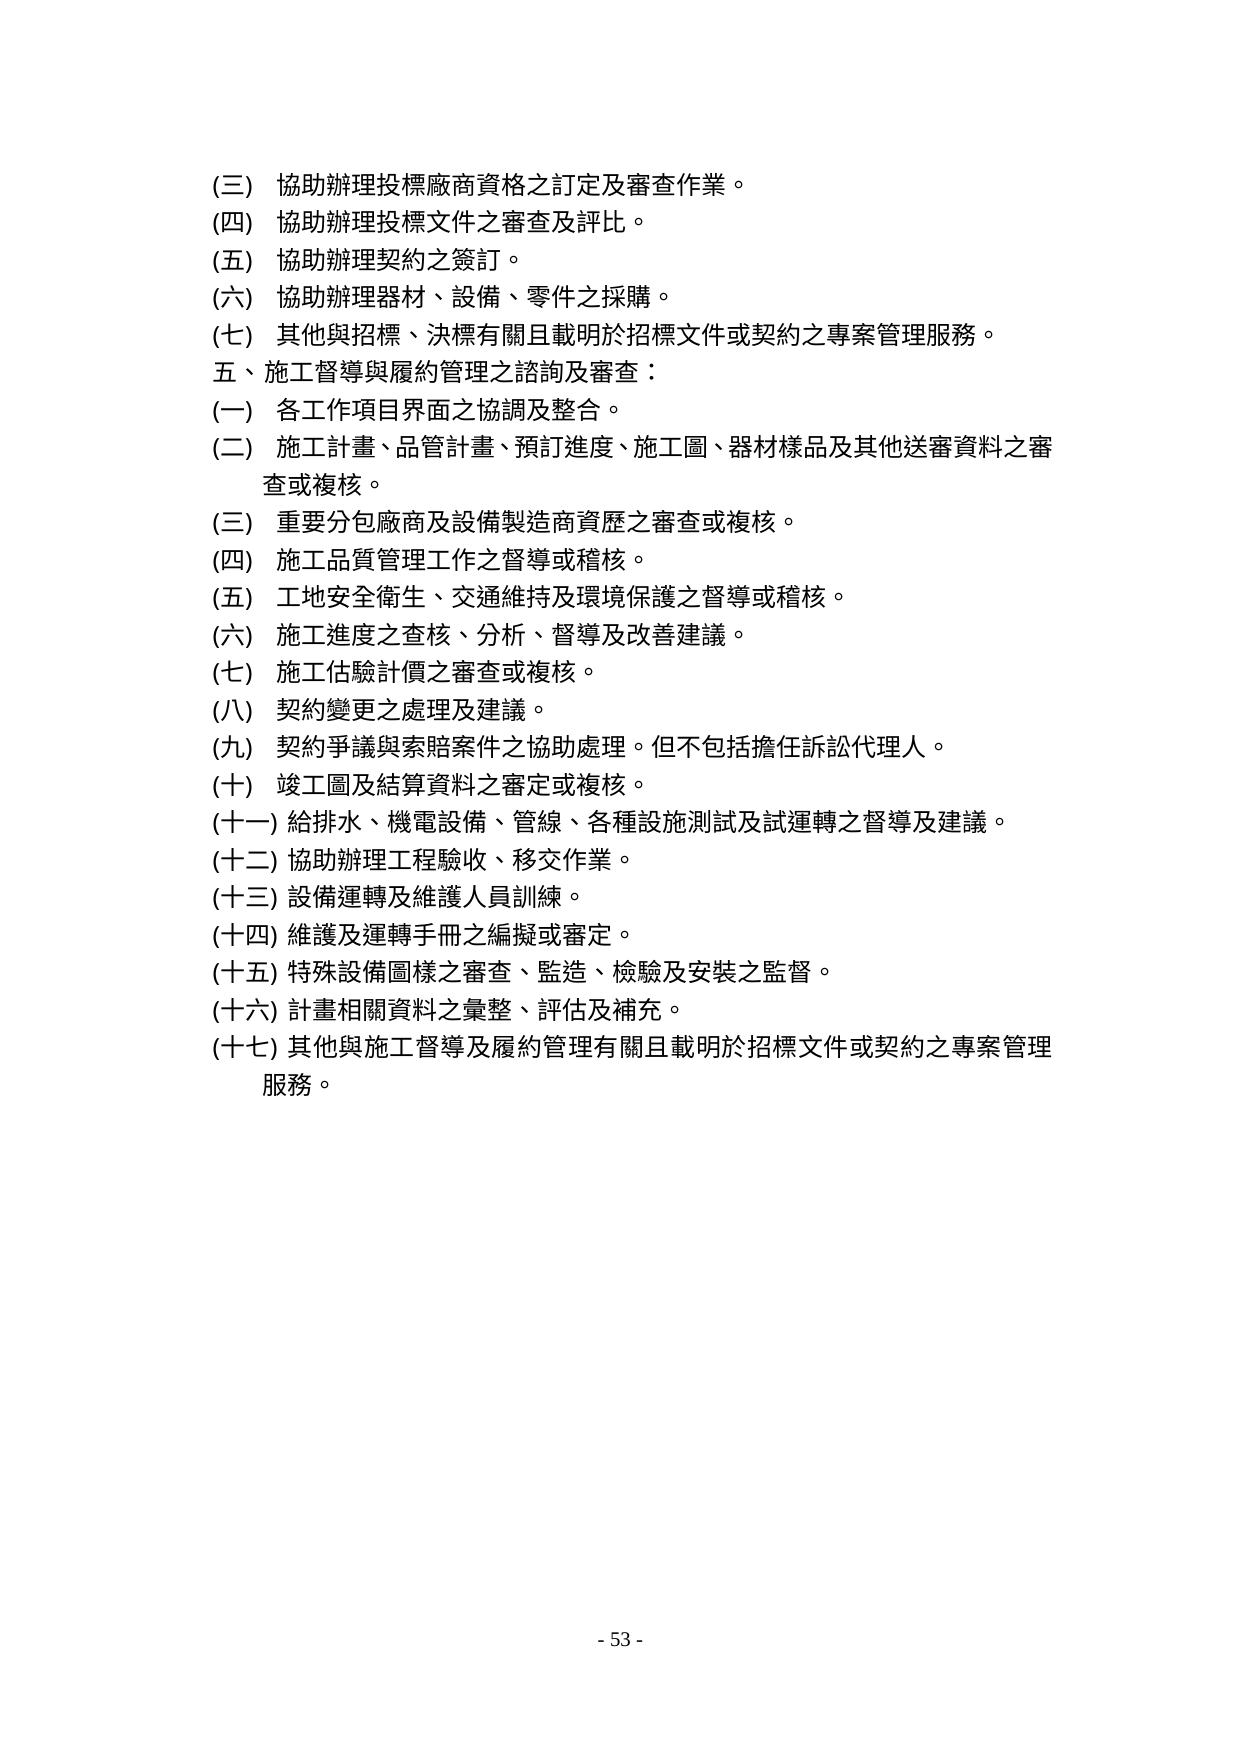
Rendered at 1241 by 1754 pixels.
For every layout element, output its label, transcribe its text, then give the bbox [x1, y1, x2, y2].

list 施工進度之查核、分析、督導及改善建議。 [212, 614, 1053, 652]
list 施工計畫、品管計畫、預訂進度、施工圖、器材樣品及其他送審資料之審查或複核。 [212, 427, 1053, 502]
list 契約變更之處理及建議。 [212, 689, 1053, 727]
list 協助辦理投標廠商資格之訂定及審查作業。 [212, 164, 1053, 202]
list 重要分包廠商及設備製造商資歷之審查或複核。 [212, 502, 1053, 539]
list 各工作項目界面之協調及整合。 [212, 389, 1053, 427]
list 特殊設備圖樣之審查、監造、檢驗及安裝之監督。 [212, 952, 1053, 989]
list 設備運轉及維護人員訓練。 [212, 877, 1053, 914]
list 施工品質管理工作之督導或稽核。 [212, 539, 1053, 577]
list 維護及運轉手冊之編擬或審定。 [212, 914, 1053, 952]
list 給排水、機電設備、管線、各種設施測試及試運轉之督導及建議。 [212, 802, 1053, 839]
list 施工督導與履約管理之諮詢及審查： [212, 352, 1053, 389]
list 其他與施工督導及履約管理有關且載明於招標文件或契約之專案管理服務。 [212, 1027, 1053, 1102]
list 施工估驗計價之審查或複核。 [212, 652, 1053, 689]
list 協助辦理契約之簽訂。 [212, 239, 1053, 277]
list 計畫相關資料之彙整、評估及補充。 [212, 989, 1053, 1027]
list 協助辦理投標文件之審查及評比。 [212, 202, 1053, 239]
list 竣工圖及結算資料之審定或複核。 [212, 764, 1053, 802]
list 協助辦理工程驗收、移交作業。 [212, 839, 1053, 877]
list 工地安全衛生、交通維持及環境保護之督導或稽核。 [212, 577, 1053, 614]
list 契約爭議與索賠案件之協助處理。但不包括擔任訴訟代理人。 [212, 727, 1053, 764]
list 其他與招標、決標有關且載明於招標文件或契約之專案管理服務。 [212, 314, 1053, 352]
list 協助辦理器材、設備、零件之採購。 [212, 277, 1053, 314]
